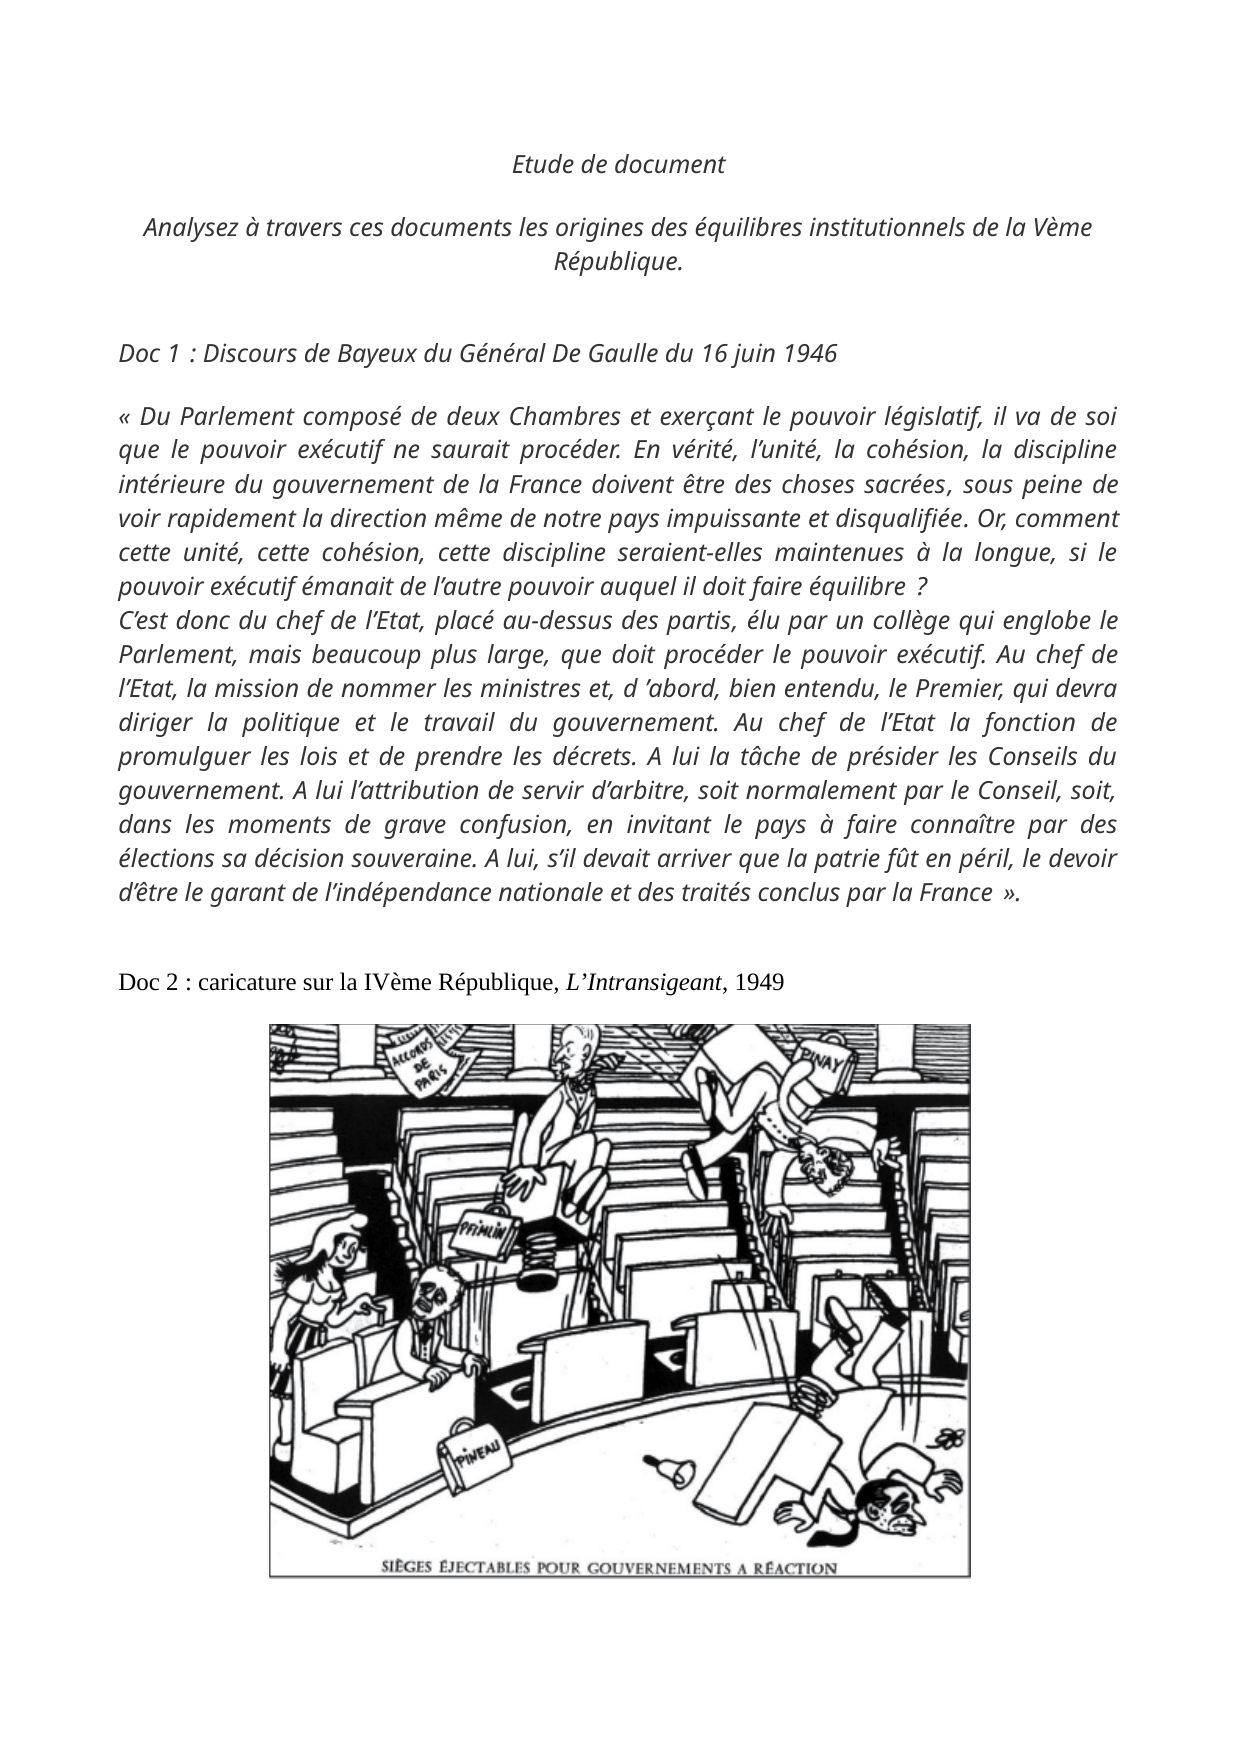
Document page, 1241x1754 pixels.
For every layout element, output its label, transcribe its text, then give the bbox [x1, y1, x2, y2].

text Doc 1 : Discours de Bayeux du Général De Gaulle du 16 juin 1946 [118, 335, 1122, 369]
text C’est donc du chef de l’Etat, placé au-dessus des partis, élu par un collège qui englobe le Parlement, mais beaucoup plus large, que doit procéder le pouvoir exécutif. Au chef de l’Etat, la mission de nommer les ministres et, d ’abord, bien entendu, le Premier, qui devra diriger la politique et le travail du gouvernement. Au chef de l’Etat la fonction de promulguer les lois et de prendre les décrets. A lui la tâche de présider les Conseils du gouvernement. A lui l’attribution de servir d’arbitre, soit normalement par le Conseil, soit, dans les moments de grave confusion, en invitant le pays à faire connaître par des élections sa décision souveraine. A lui, s’il devait arriver que la patrie fût en péril, le devoir d’être le garant de l’indépendance nationale et des traités conclus par la France ». [118, 602, 1122, 909]
text Doc 2 : caricature sur la IVème République, L’Intransigeant, 1949 [118, 967, 1122, 995]
text Etude de document [118, 147, 1122, 181]
text « Du Parlement composé de deux Chambres et exerçant le pouvoir législatif, il va de soi que le pouvoir exécutif ne saurait procéder. En vérité, l’unité, la cohésion, la discipline intérieure du gouvernement de la France doivent être des choses sacrées, sous peine de voir rapidement la direction même de notre pays impuissante et disqualifiée. Or, comment cette unité, cette cohésion, cette discipline seraient-elles maintenues à la longue, si le pouvoir exécutif émanait de l’autre pouvoir auquel il doit faire équilibre ? [118, 398, 1122, 602]
text Analysez à travers ces documents les origines des équilibres institutionnels de la Vème République. [118, 210, 1122, 278]
